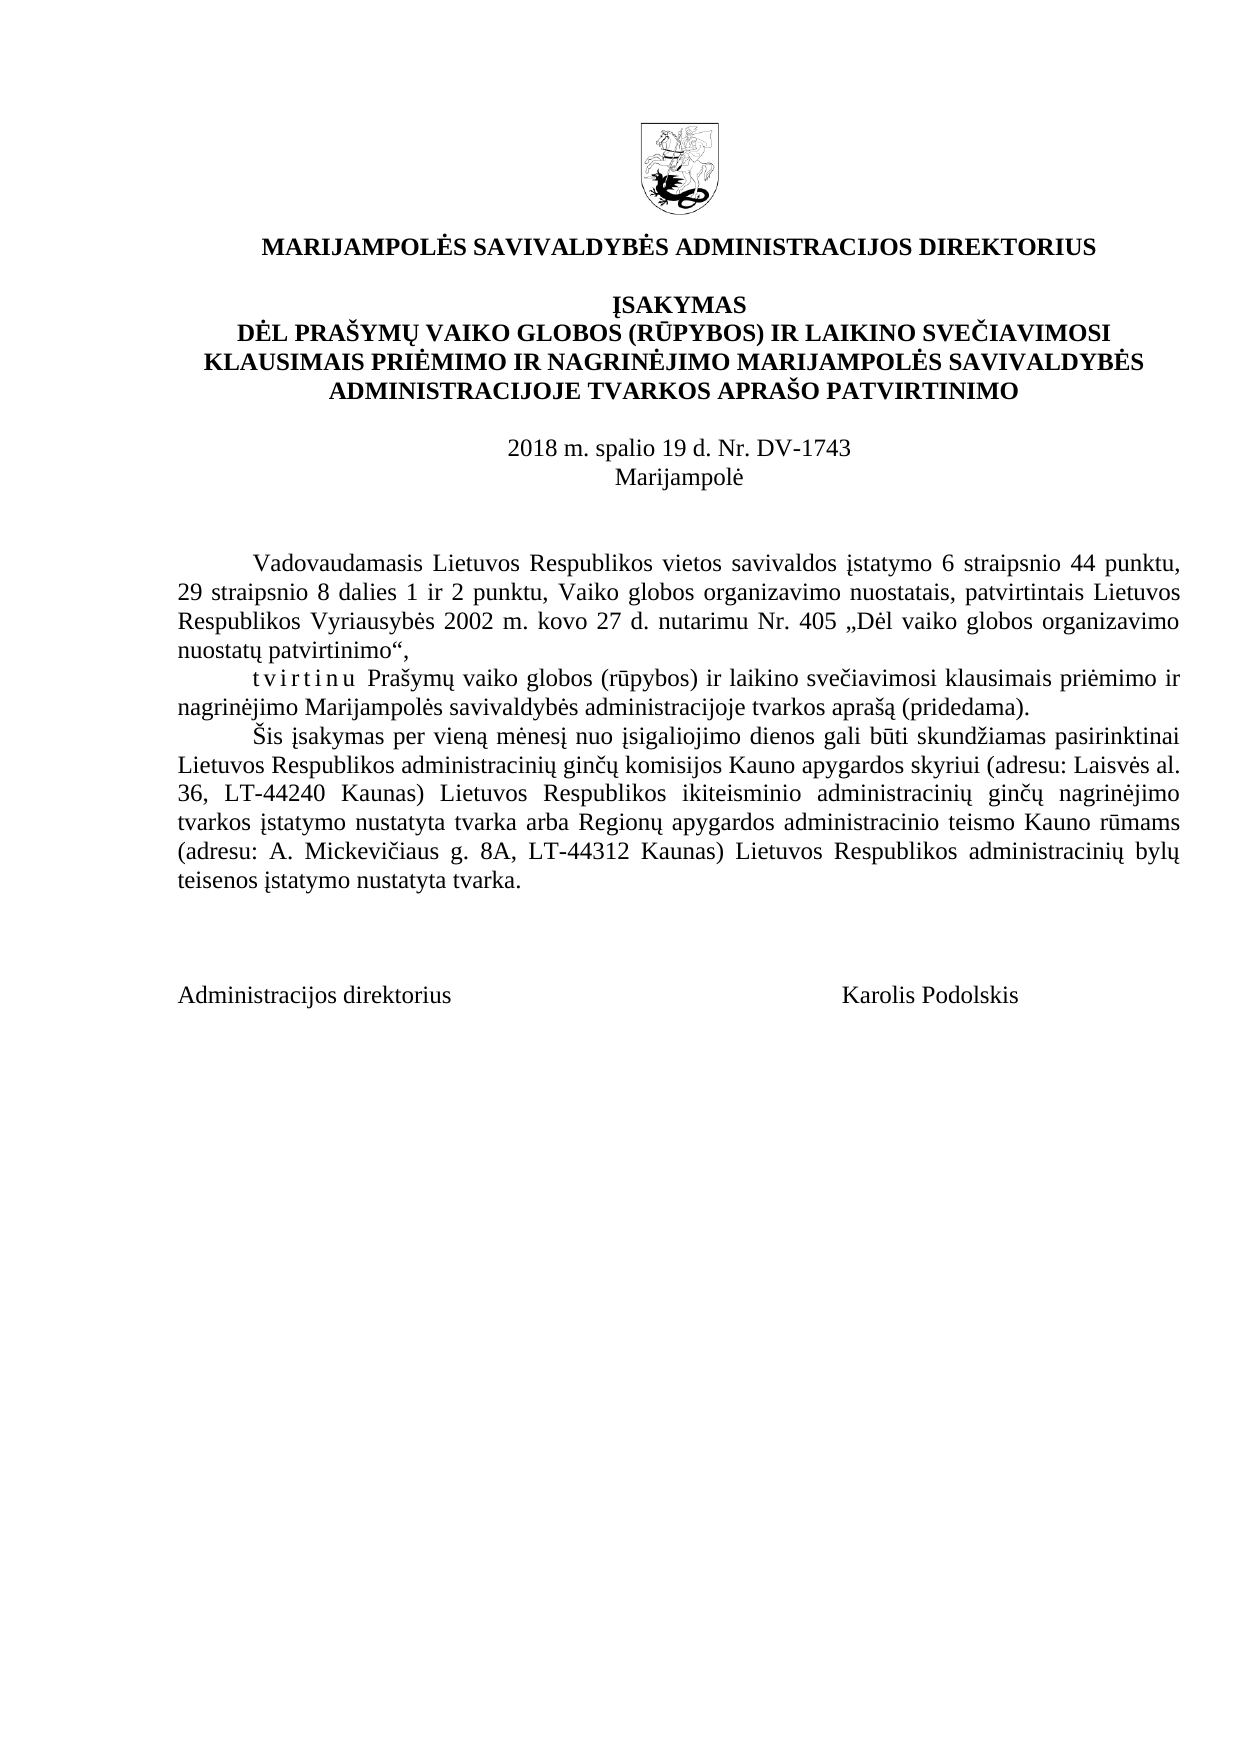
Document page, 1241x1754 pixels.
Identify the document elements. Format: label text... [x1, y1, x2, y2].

text DĖL PRAŠYMŲ VAIKO GLOBOS (RŪPYBOS) IR LAIKINO SVEČIAVIMOSI KLAUSIMAIS PRIĖMIMO IR NAGRINĖJIMO MARIJAMPOLĖS SAVIVALDYBĖS ADMINISTRACIJOJE TVARKOS APRAŠO PATVIRTINIMO [177, 318, 1171, 405]
text 2018 m. spalio 19 d. Nr. DV-1743 [177, 433, 1181, 462]
text Šis įsakymas per vieną mėnesį nuo įsigaliojimo dienos gali būti skundžiamas pasirinktinai Lietuvos Respublikos administracinių ginčų komisijos Kauno apygardos skyriui (adresu: Laisvės al. 36, LT-44240 Kaunas) Lietuvos Respublikos ikiteisminio administracinių ginčų nagrinėjimo tvarkos įstatymo nustatyta tvarka arba Regionų apygardos administracinio teismo Kauno rūmams (adresu: A. Mickevičiaus g. 8A, LT-44312 Kaunas) Lietuvos Respublikos administracinių bylų teisenos įstatymo nustatyta tvarka. [177, 721, 1181, 893]
text MARIJAMPOLĖS SAVIVALDYBĖS ADMINISTRACIJOS DIREKTORIUS [177, 232, 1181, 261]
text ĮSAKYMAS [177, 290, 1181, 318]
text Vadovaudamasis Lietuvos Respublikos vietos savivaldos įstatymo 6 straipsnio 44 punktu, 29 straipsnio 8 dalies 1 ir 2 punktu, Vaiko globos organizavimo nuostatais, patvirtintais Lietuvos Respublikos Vyriausybės 2002 m. kovo 27 d. nutarimu Nr. 405 „Dėl vaiko globos organizavimo nuostatų patvirtinimo“, [177, 548, 1181, 663]
text tvirtinu Prašymų vaiko globos (rūpybos) ir laikino svečiavimosi klausimais priėmimo ir nagrinėjimo Marijampolės savivaldybės administracijoje tvarkos aprašą (pridedama). [177, 663, 1181, 721]
text Marijampolė [177, 462, 1181, 491]
text Administracijos direktorius Karolis Podolskis [177, 980, 1181, 1008]
